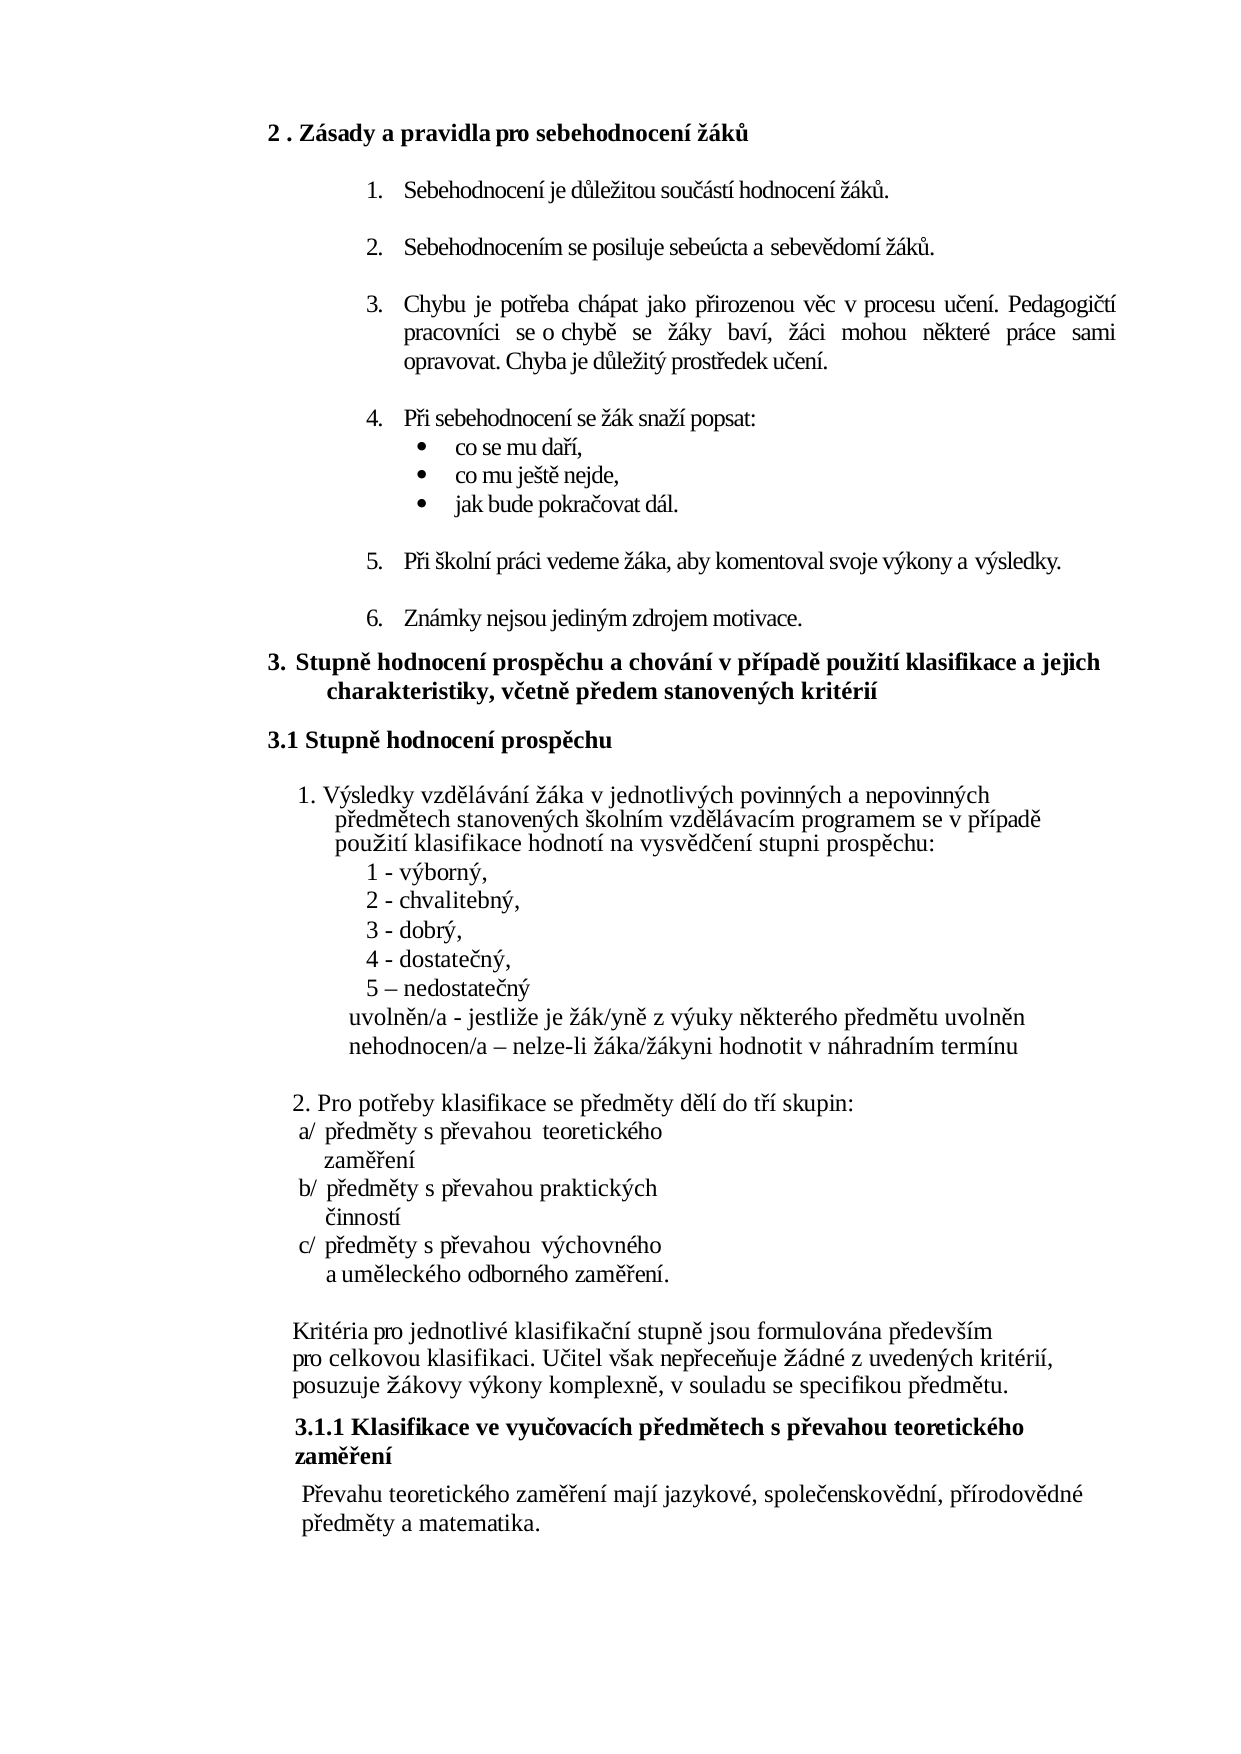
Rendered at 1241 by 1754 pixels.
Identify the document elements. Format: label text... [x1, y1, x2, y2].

text 5 – nedostatečný [366, 972, 1123, 1001]
text 1 - výborný, [366, 857, 1123, 886]
text nehodnocen/a – nelze-li žáka/žákyni hodnotit v náhradním termínu [267, 1030, 1123, 1059]
list co mu ještě nejde, [417, 461, 1117, 489]
text 2 - chvalitebný, [366, 886, 1123, 914]
text 3.1.1 Klasifikace ve vyučovacích předmětech s převahou teoretického zaměření [294, 1412, 1123, 1470]
text 5. Při školní práci vedeme žáka, aby komentoval svoje výkony a výsledky. [366, 546, 1117, 575]
text 2. Sebehodnocením se posiluje sebeúcta a sebevědomí žáků. [366, 232, 1117, 261]
list 2 . Zásady a pravidla pro sebehodnocení žáků [267, 118, 1117, 147]
text b/ předměty s převahou praktických [267, 1174, 702, 1202]
text 4. Při sebehodnocení se žák snaží popsat: [366, 403, 1117, 432]
text a/ předměty s převahou teoretického [267, 1117, 702, 1145]
text 4 - dostatečný, [366, 943, 1123, 972]
text Převahu teoretického zaměření mají jazykové, společenskovědní, přírodovědné předměty a matematika. [301, 1479, 1123, 1536]
list co se mu daří, [417, 432, 1117, 461]
list jak bude pokračovat dál. [417, 489, 1117, 518]
text 6. Známky nejsou jediným zdrojem motivace. [366, 603, 1117, 632]
text 3. Chybu je potřeba chápat jako přirozenou věc v procesu učení. Pedagogičtí pracovníci se o chybě se žáky baví, žáci mohou některé práce sami opravovat. Chyba je důležitý prostředek učení. [366, 289, 1117, 375]
text 3. Stupně hodnocení prospěchu a chování v případě použití klasifikace a jejich [267, 647, 1123, 676]
text Kritéria pro jednotlivé klasifikační stupně jsou formulována především pro celkovou klasifikaci. Učitel však nepřeceňuje žádné z uvedených kritérií, posuzuje žákovy výkony komplexně, v souladu se specifikou předmětu. [292, 1316, 1097, 1399]
text charakteristiky, včetně předem stanovených kritérií [326, 676, 1123, 705]
text c/ předměty s převahou výchovného [267, 1231, 702, 1259]
text zaměření [267, 1145, 702, 1174]
text a uměleckého odborného zaměření. [267, 1259, 702, 1288]
text 1. Sebehodnocení je důležitou součástí hodnocení žáků. [366, 175, 1117, 204]
text činností [267, 1202, 702, 1231]
subtitle 3.1 Stupně hodnocení prospěchu [267, 726, 1123, 754]
text 2. Pro potřeby klasifikace se předměty dělí do tří skupin: [292, 1088, 1123, 1117]
text 3 - dobrý, [366, 914, 1123, 943]
text 1. Výsledky vzdělávání žáka v jednotlivých povinných a nepovinných předmětech stanovených školním vzdělávacím programem se v případě použití klasifikace hodnotí na vysvědčení stupni prospěchu: [297, 780, 1111, 857]
text uvolněn/a - jestliže je žák/yně z výuky některého předmětu uvolněn [267, 1001, 1123, 1030]
